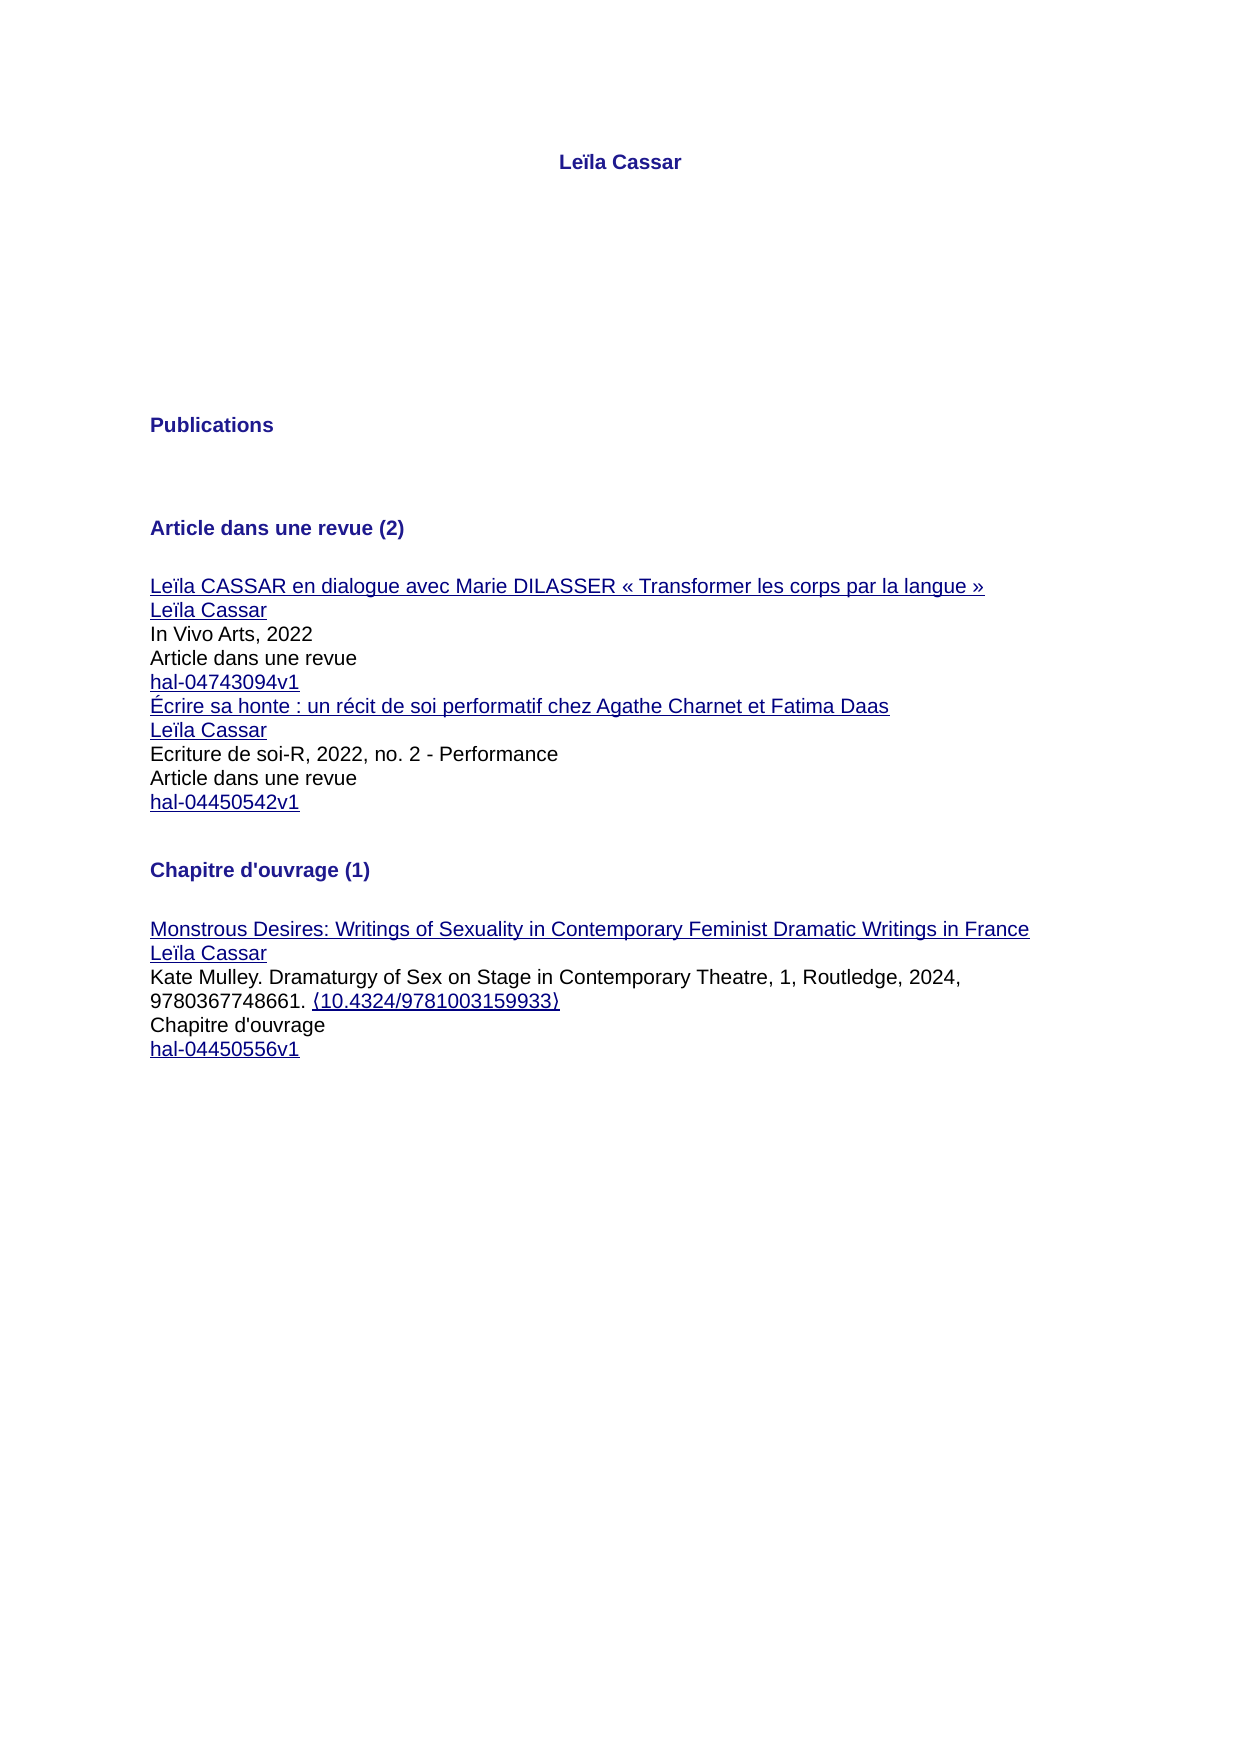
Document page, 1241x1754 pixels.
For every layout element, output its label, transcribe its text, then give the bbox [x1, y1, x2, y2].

table_header Leïla CASSAR en dialogue avec Marie DILASSER « Transformer les corps par la langue » Leïla Cassar In Vivo Arts, 2022 Article dans une revue hal-04743094v1 [150, 574, 1090, 694]
subtitle Chapitre d'ouvrage (1) [150, 858, 1090, 882]
subtitle Article dans une revue (2) [150, 516, 1090, 539]
table_header Monstrous Desires: Writings of Sexuality in Contemporary Feminist Dramatic Writings in France Leïla Cassar Kate Mulley. Dramaturgy of Sex on Stage in Contemporary Theatre, 1, Routledge, 2024, 9780367748661. ⟨10.4324/9781003159933⟩ Chapitre d'ouvrage hal-04450556v1 [150, 917, 1090, 1060]
subtitle Publications [150, 412, 1090, 436]
table_cell Écrire sa honte : un récit de soi performatif chez Agathe Charnet et Fatima Daas Leïla Cassar Ecriture de soi-R, 2022, no. 2 - Performance Article dans une revue hal-04450542v1 [150, 694, 1090, 813]
subtitle Leïla Cassar [150, 150, 1090, 174]
